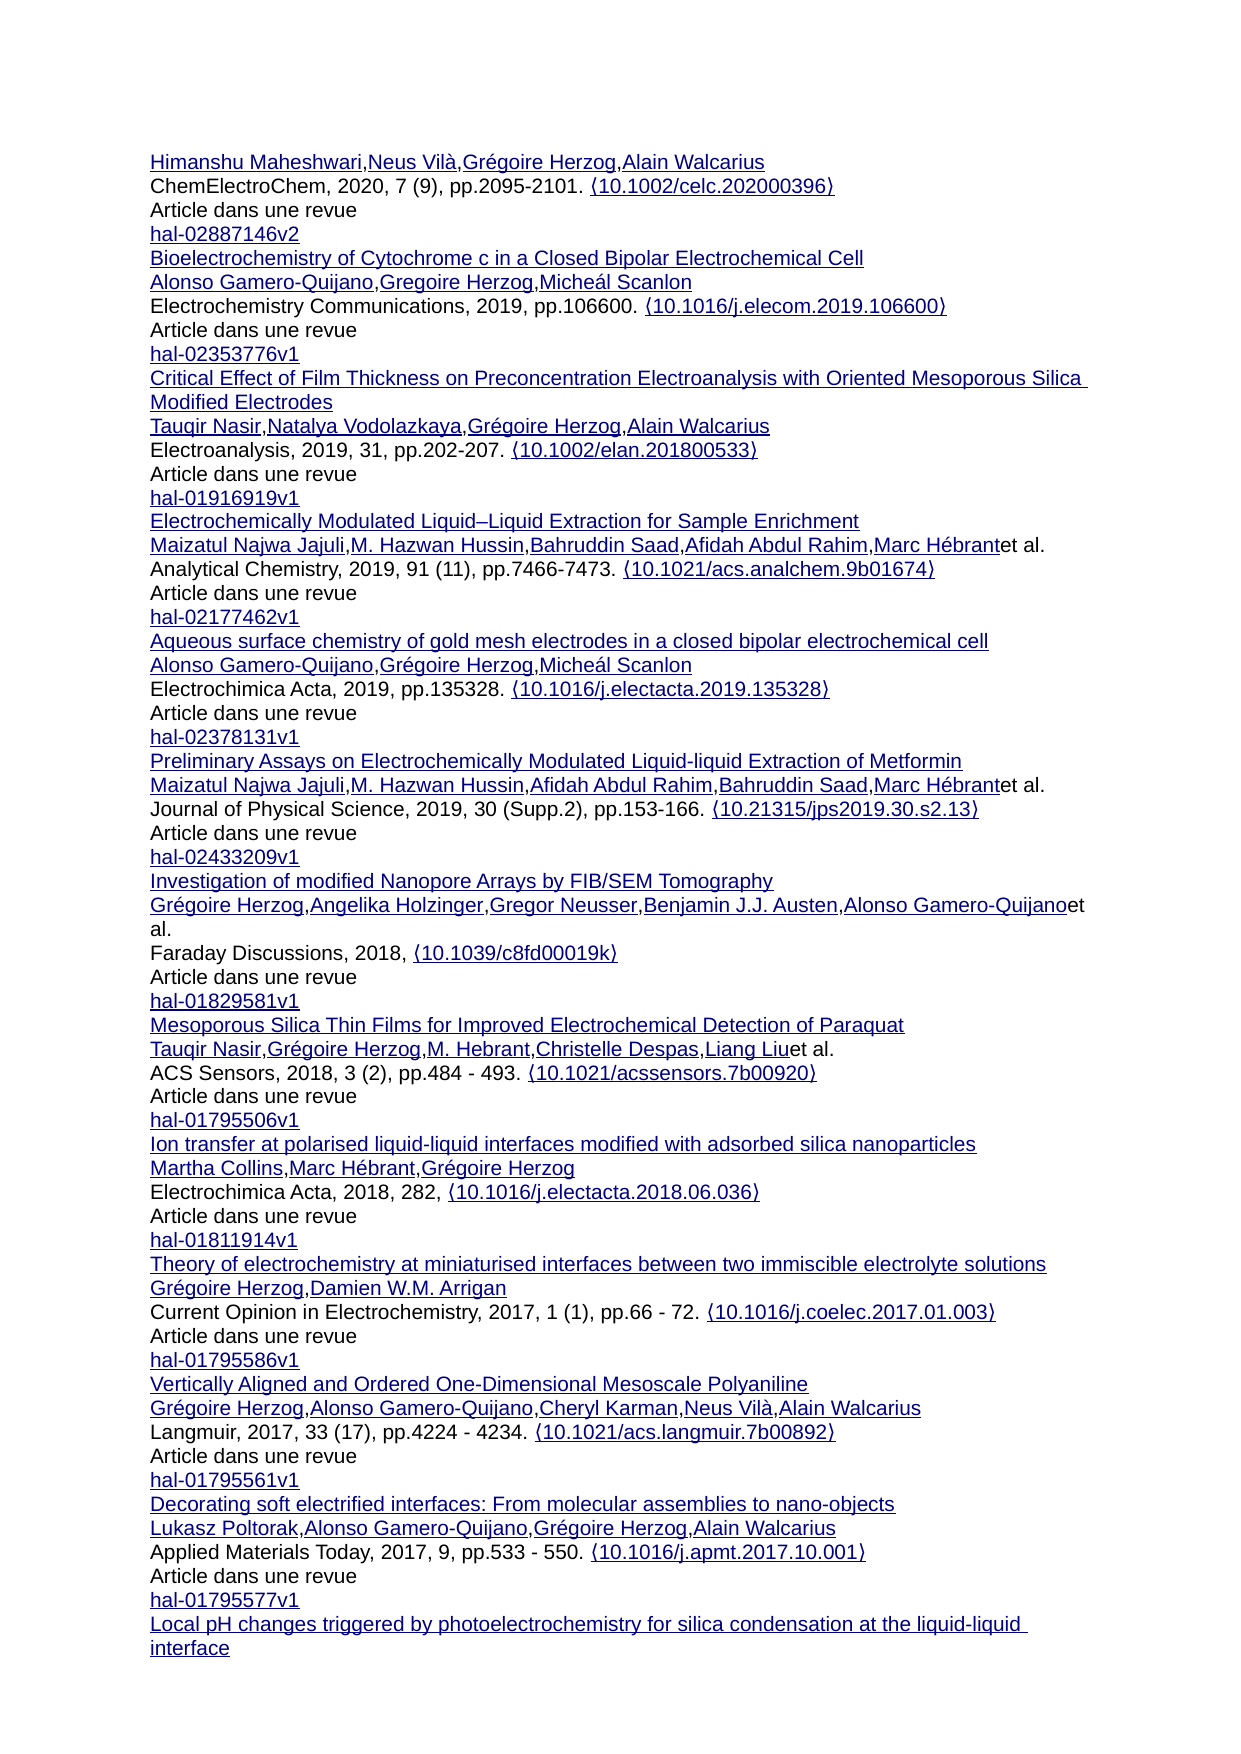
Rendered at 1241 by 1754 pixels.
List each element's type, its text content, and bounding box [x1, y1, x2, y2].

table_cell Himanshu Maheshwari,Neus Vilà,Grégoire Herzog,Alain Walcarius ChemElectroChem, 2020, 7 (9), pp.2095-2101. ⟨10.1002/celc.202000396⟩ Article dans une revue hal-02887146v2 [150, 150, 1090, 246]
table_cell Vertically Aligned and Ordered One-Dimensional Mesoscale Polyaniline Grégoire Herzog,Alonso Gamero-Quijano,Cheryl Karman,Neus Vilà,Alain Walcarius Langmuir, 2017, 33 (17), pp.4224 - 4234. ⟨10.1021/acs.langmuir.7b00892⟩ Article dans une revue hal-01795561v1 [150, 1372, 1090, 1492]
table_cell Preliminary Assays on Electrochemically Modulated Liquid-liquid Extraction of Metformin Maizatul Najwa Jajuli,M. Hazwan Hussin,Afidah Abdul Rahim,Bahruddin Saad,Marc Hébrantet al. Journal of Physical Science, 2019, 30 (Supp.2), pp.153-166. ⟨10.21315/jps2019.30.s2.13⟩ Article dans une revue hal-02433209v1 [150, 749, 1090, 869]
table_cell Theory of electrochemistry at miniaturised interfaces between two immiscible electrolyte solutions Grégoire Herzog,Damien W.M. Arrigan Current Opinion in Electrochemistry, 2017, 1 (1), pp.66 - 72. ⟨10.1016/j.coelec.2017.01.003⟩ Article dans une revue hal-01795586v1 [150, 1252, 1090, 1372]
table_cell Mesoporous Silica Thin Films for Improved Electrochemical Detection of Paraquat Tauqir Nasir,Grégoire Herzog,M. Hebrant,Christelle Despas,Liang Liuet al. ACS Sensors, 2018, 3 (2), pp.484 - 493. ⟨10.1021/acssensors.7b00920⟩ Article dans une revue hal-01795506v1 [150, 1013, 1090, 1132]
table_cell Ion transfer at polarised liquid-liquid interfaces modified with adsorbed silica nanoparticles Martha Collins,Marc Hébrant,Grégoire Herzog Electrochimica Acta, 2018, 282, ⟨10.1016/j.electacta.2018.06.036⟩ Article dans une revue hal-01811914v1 [150, 1132, 1090, 1252]
table_cell Local pH changes triggered by photoelectrochemistry for silica condensation at the liquid-liquid interface [150, 1611, 1090, 1659]
table_cell Critical Effect of Film Thickness on Preconcentration Electroanalysis with Oriented Mesoporous Silica Modified Electrodes Tauqir Nasir,Natalya Vodolazkaya,Grégoire Herzog,Alain Walcarius Electroanalysis, 2019, 31, pp.202-207. ⟨10.1002/elan.201800533⟩ Article dans une revue hal-01916919v1 [150, 366, 1090, 509]
table_cell Electrochemically Modulated Liquid–Liquid Extraction for Sample Enrichment Maizatul Najwa Jajuli,M. Hazwan Hussin,Bahruddin Saad,Afidah Abdul Rahim,Marc Hébrantet al. Analytical Chemistry, 2019, 91 (11), pp.7466-7473. ⟨10.1021/acs.analchem.9b01674⟩ Article dans une revue hal-02177462v1 [150, 509, 1090, 629]
table_cell Bioelectrochemistry of Cytochrome c in a Closed Bipolar Electrochemical Cell Alonso Gamero-Quijano,Gregoire Herzog,Micheál Scanlon Electrochemistry Communications, 2019, pp.106600. ⟨10.1016/j.elecom.2019.106600⟩ Article dans une revue hal-02353776v1 [150, 246, 1090, 366]
table_cell Decorating soft electrified interfaces: From molecular assemblies to nano-objects Lukasz Poltorak,Alonso Gamero-Quijano,Grégoire Herzog,Alain Walcarius Applied Materials Today, 2017, 9, pp.533 - 550. ⟨10.1016/j.apmt.2017.10.001⟩ Article dans une revue hal-01795577v1 [150, 1492, 1090, 1611]
table_cell Aqueous surface chemistry of gold mesh electrodes in a closed bipolar electrochemical cell Alonso Gamero-Quijano,Grégoire Herzog,Micheál Scanlon Electrochimica Acta, 2019, pp.135328. ⟨10.1016/j.electacta.2019.135328⟩ Article dans une revue hal-02378131v1 [150, 629, 1090, 749]
table_cell Investigation of modified Nanopore Arrays by FIB/SEM Tomography Grégoire Herzog,Angelika Holzinger,Gregor Neusser,Benjamin J.J. Austen,Alonso Gamero-Quijanoet al. Faraday Discussions, 2018, ⟨10.1039/c8fd00019k⟩ Article dans une revue hal-01829581v1 [150, 869, 1090, 1012]
